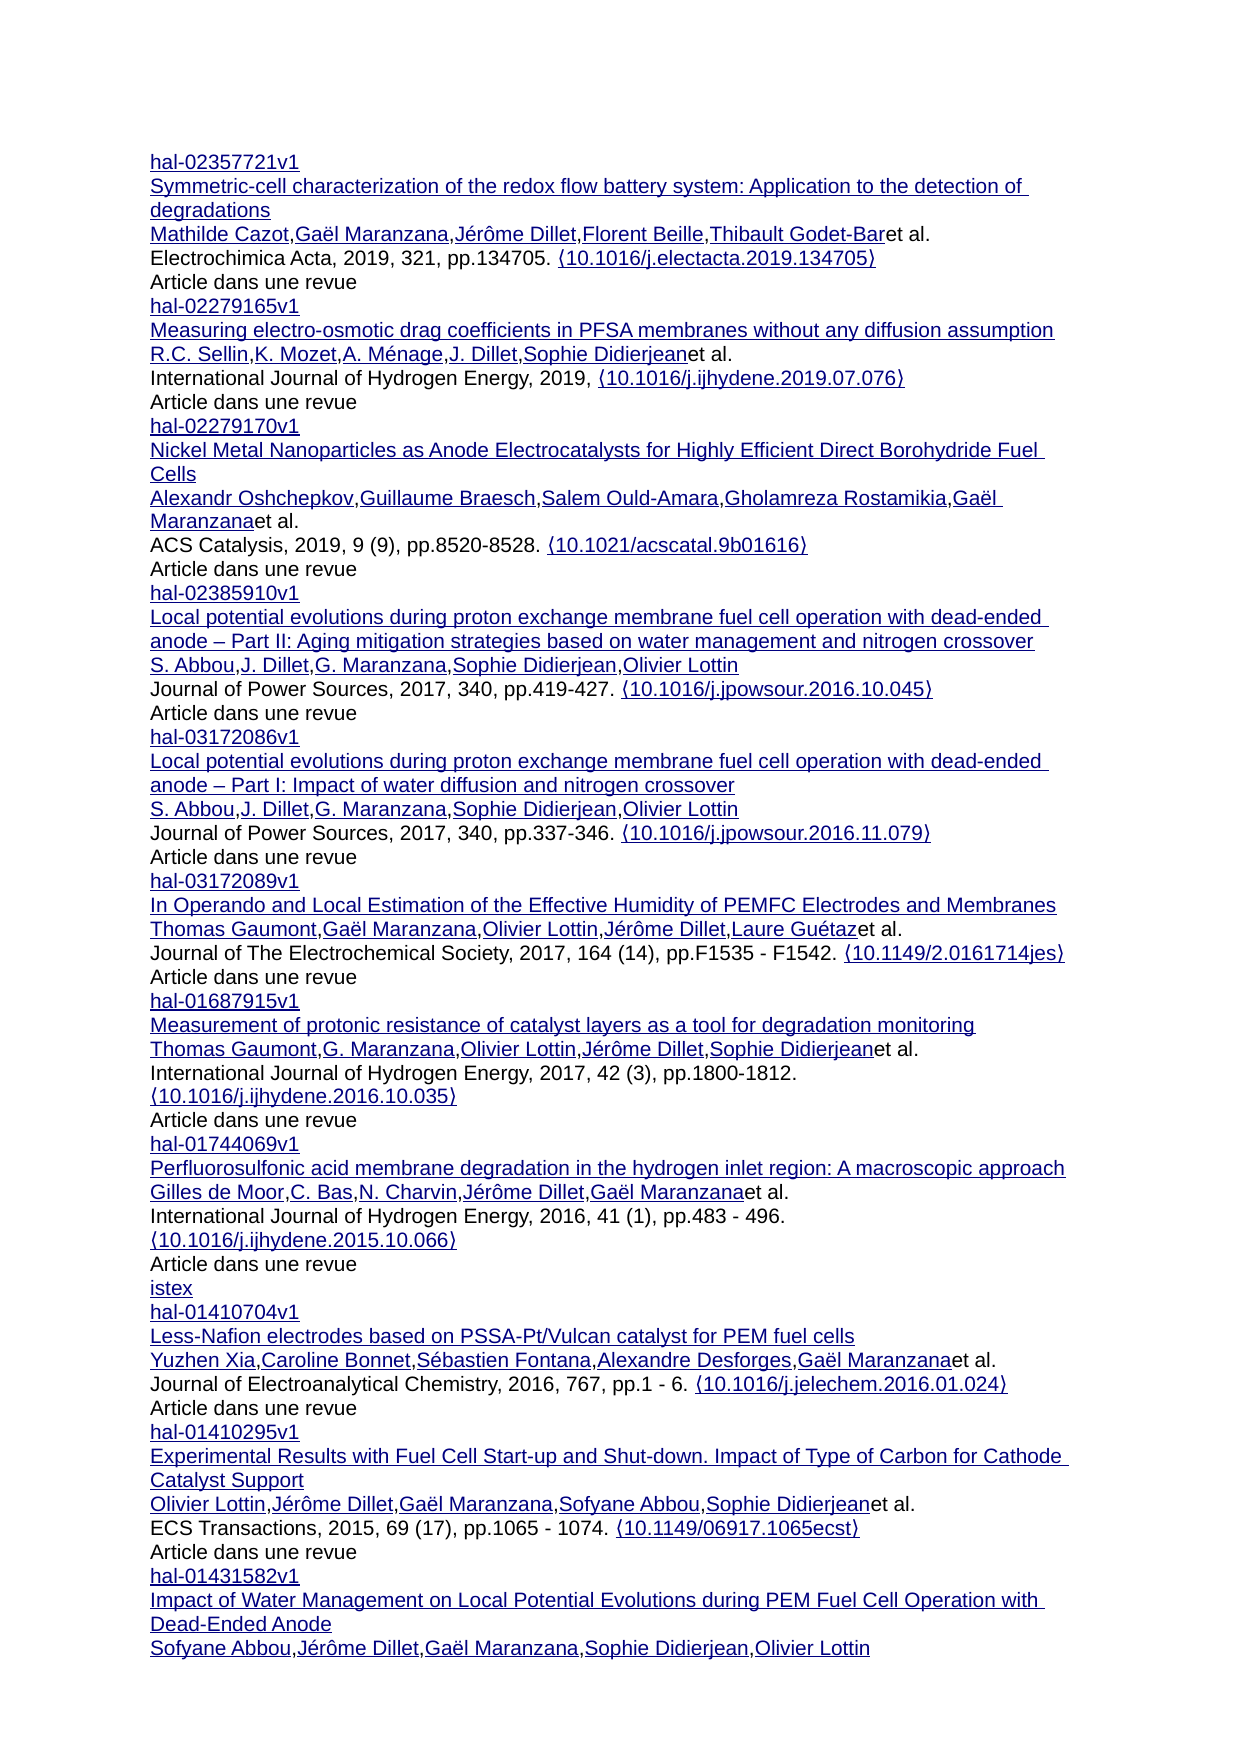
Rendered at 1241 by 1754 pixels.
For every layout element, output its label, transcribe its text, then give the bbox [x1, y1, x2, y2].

table_cell Impact of Water Management on Local Potential Evolutions during PEM Fuel Cell Operation with Dead-Ended Anode Sofyane Abbou,Jérôme Dillet,Gaël Maranzana,Sophie Didierjean,Olivier Lottin [150, 1588, 1090, 1659]
table_cell Local potential evolutions during proton exchange membrane fuel cell operation with dead-ended anode – Part II: Aging mitigation strategies based on water management and nitrogen crossover S. Abbou,J. Dillet,G. Maranzana,Sophie Didierjean,Olivier Lottin Journal of Power Sources, 2017, 340, pp.419-427. ⟨10.1016/j.jpowsour.2016.10.045⟩ Article dans une revue hal-03172086v1 [150, 605, 1090, 749]
table_cell hal-02357721v1 [150, 150, 1090, 174]
table_cell Experimental Results with Fuel Cell Start-up and Shut-down. Impact of Type of Carbon for Cathode Catalyst Support Olivier Lottin,Jérôme Dillet,Gaël Maranzana,Sofyane Abbou,Sophie Didierjeanet al. ECS Transactions, 2015, 69 (17), pp.1065 - 1074. ⟨10.1149/06917.1065ecst⟩ Article dans une revue hal-01431582v1 [150, 1444, 1090, 1587]
table_cell In Operando and Local Estimation of the Effective Humidity of PEMFC Electrodes and Membranes Thomas Gaumont,Gaël Maranzana,Olivier Lottin,Jérôme Dillet,Laure Guétazet al. Journal of The Electrochemical Society, 2017, 164 (14), pp.F1535 - F1542. ⟨10.1149/2.0161714jes⟩ Article dans une revue hal-01687915v1 [150, 893, 1090, 1012]
table_cell Local potential evolutions during proton exchange membrane fuel cell operation with dead-ended anode – Part I: Impact of water diffusion and nitrogen crossover S. Abbou,J. Dillet,G. Maranzana,Sophie Didierjean,Olivier Lottin Journal of Power Sources, 2017, 340, pp.337-346. ⟨10.1016/j.jpowsour.2016.11.079⟩ Article dans une revue hal-03172089v1 [150, 749, 1090, 893]
table_cell Measuring electro-osmotic drag coefficients in PFSA membranes without any diffusion assumption R.C. Sellin,K. Mozet,A. Ménage,J. Dillet,Sophie Didierjeanet al. International Journal of Hydrogen Energy, 2019, ⟨10.1016/j.ijhydene.2019.07.076⟩ Article dans une revue hal-02279170v1 [150, 318, 1090, 437]
table_cell Perfluorosulfonic acid membrane degradation in the hydrogen inlet region: A macroscopic approach Gilles de Moor,C. Bas,N. Charvin,Jérôme Dillet,Gaël Maranzanaet al. International Journal of Hydrogen Energy, 2016, 41 (1), pp.483 - 496. ⟨10.1016/j.ijhydene.2015.10.066⟩ Article dans une revue istex hal-01410704v1 [150, 1156, 1090, 1324]
table_cell Nickel Metal Nanoparticles as Anode Electrocatalysts for Highly Efficient Direct Borohydride Fuel Cells Alexandr Oshchepkov,Guillaume Braesch,Salem Ould-Amara,Gholamreza Rostamikia,Gaël Maranzanaet al. ACS Catalysis, 2019, 9 (9), pp.8520-8528. ⟨10.1021/acscatal.9b01616⟩ Article dans une revue hal-02385910v1 [150, 438, 1090, 605]
table_cell Measurement of protonic resistance of catalyst layers as a tool for degradation monitoring Thomas Gaumont,G. Maranzana,Olivier Lottin,Jérôme Dillet,Sophie Didierjeanet al. International Journal of Hydrogen Energy, 2017, 42 (3), pp.1800-1812. ⟨10.1016/j.ijhydene.2016.10.035⟩ Article dans une revue hal-01744069v1 [150, 1013, 1090, 1156]
table_cell Less-Nafion electrodes based on PSSA-Pt/Vulcan catalyst for PEM fuel cells Yuzhen Xia,Caroline Bonnet,Sébastien Fontana,Alexandre Desforges,Gaël Maranzanaet al. Journal of Electroanalytical Chemistry, 2016, 767, pp.1 - 6. ⟨10.1016/j.jelechem.2016.01.024⟩ Article dans une revue hal-01410295v1 [150, 1324, 1090, 1444]
table_cell Symmetric-cell characterization of the redox flow battery system: Application to the detection of degradations Mathilde Cazot,Gaël Maranzana,Jérôme Dillet,Florent Beille,Thibault Godet-Baret al. Electrochimica Acta, 2019, 321, pp.134705. ⟨10.1016/j.electacta.2019.134705⟩ Article dans une revue hal-02279165v1 [150, 174, 1090, 318]
